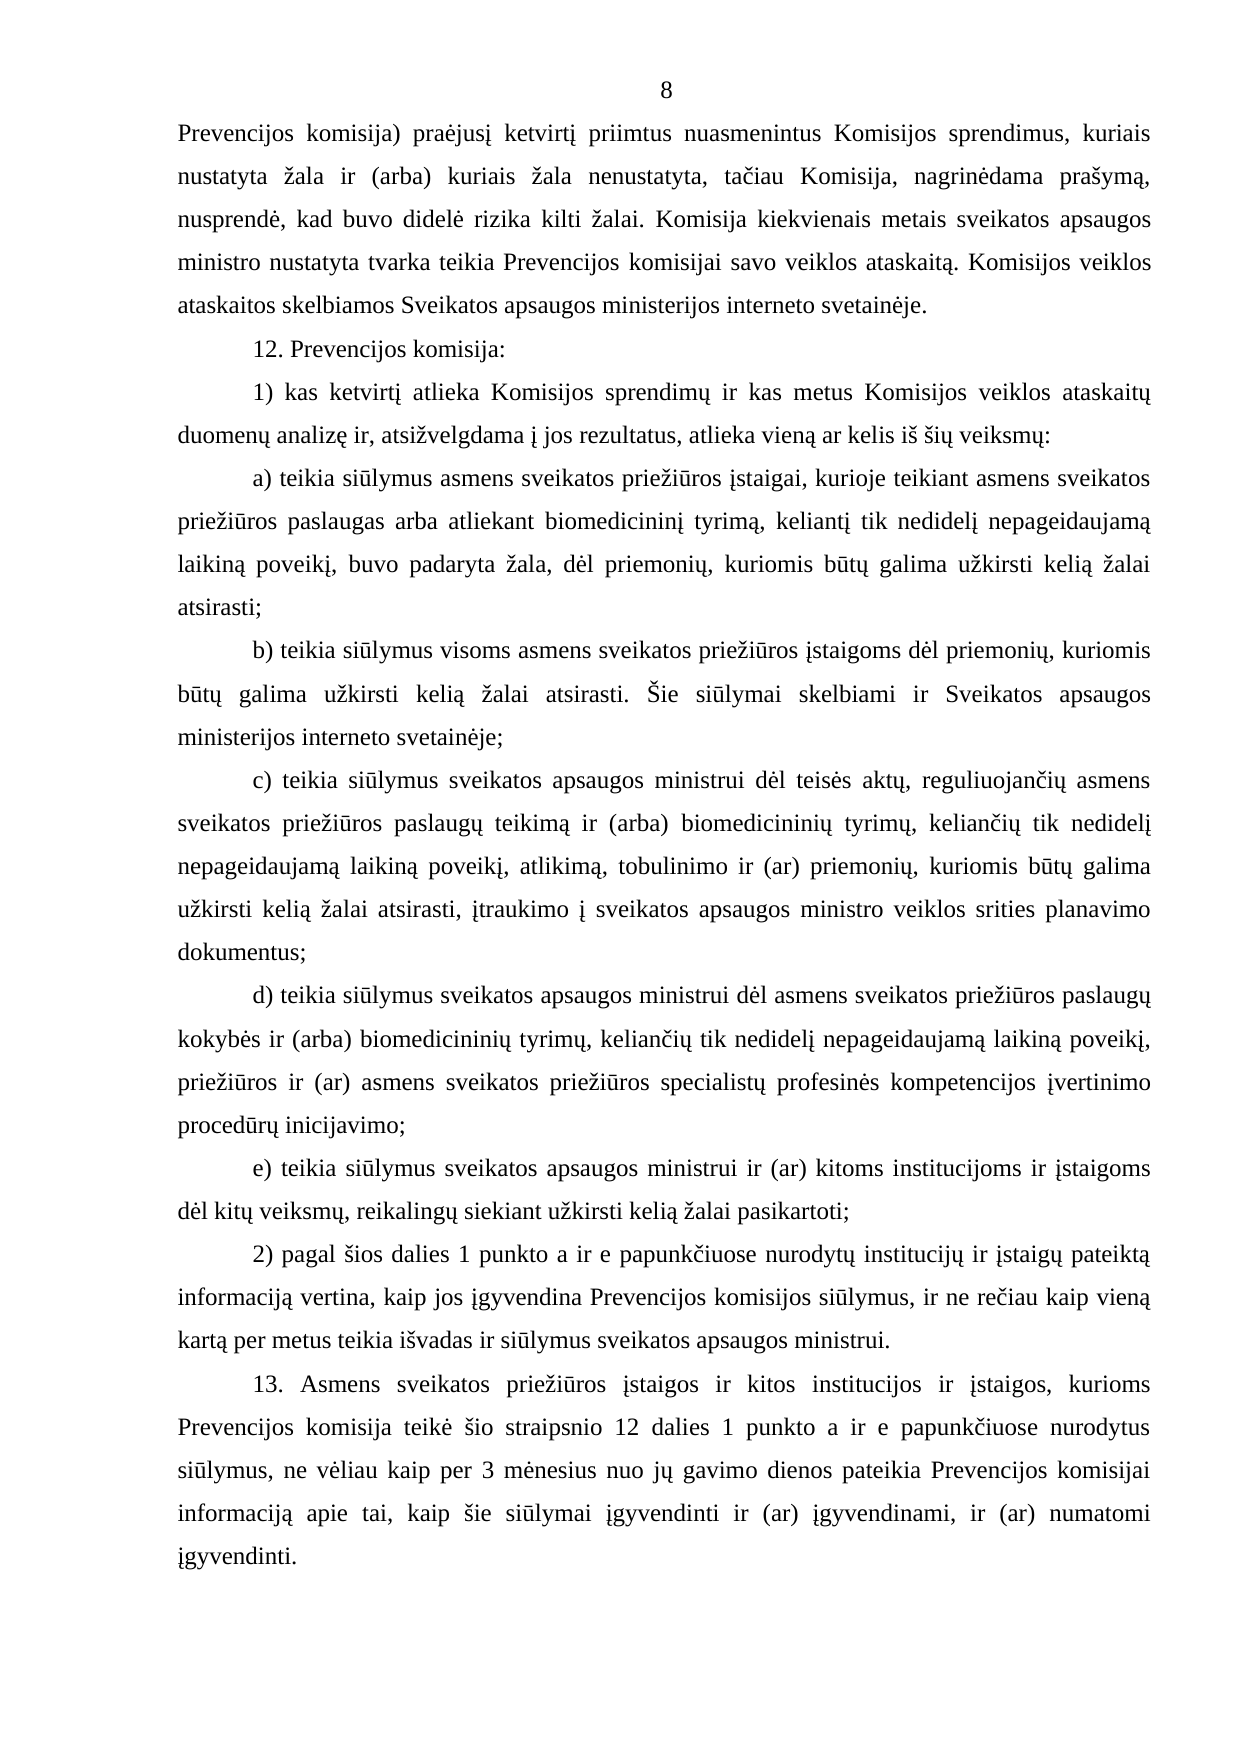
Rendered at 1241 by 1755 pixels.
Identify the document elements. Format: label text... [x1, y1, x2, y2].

text b) teikia siūlymus visoms asmens sveikatos priežiūros įstaigoms dėl priemonių, kuriomis būtų galima užkirsti kelią žalai atsirasti. Šie siūlymai skelbiami ir Sveikatos apsaugos ministerijos interneto svetainėje; [177, 636, 1152, 751]
text 13. Asmens sveikatos priežiūros įstaigos ir kitos institucijos ir įstaigos, kurioms Prevencijos komisija teikė šio straipsnio 12 dalies 1 punkto a ir e papunkčiuose nurodytus siūlymus, ne vėliau kaip per 3 mėnesius nuo jų gavimo dienos pateikia Prevencijos komisijai informaciją apie tai, kaip šie siūlymai įgyvendinti ir (ar) įgyvendinami, ir (ar) numatomi įgyvendinti. [177, 1369, 1152, 1570]
text e) teikia siūlymus sveikatos apsaugos ministrui ir (ar) kitoms institucijoms ir įstaigoms dėl kitų veiksmų, reikalingų siekiant užkirsti kelią žalai pasikartoti; [177, 1153, 1152, 1225]
text a) teikia siūlymus asmens sveikatos priežiūros įstaigai, kurioje teikiant asmens sveikatos priežiūros paslaugas arba atliekant biomedicininį tyrimą, keliantį tik nedidelį nepageidaujamą laikiną poveikį, buvo padaryta žala, dėl priemonių, kuriomis būtų galima užkirsti kelią žalai atsirasti; [177, 463, 1152, 621]
text Prevencijos komisija) praėjusį ketvirtį priimtus nuasmenintus Komisijos sprendimus, kuriais nustatyta žala ir (arba) kuriais žala nenustatyta, tačiau Komisija, nagrinėdama prašymą, nusprendė, kad buvo didelė rizika kilti žalai. Komisija kiekvienais metais sveikatos apsaugos ministro nustatyta tvarka teikia Prevencijos komisijai savo veiklos ataskaitą. Komisijos veiklos ataskaitos skelbiamos Sveikatos apsaugos ministerijos interneto svetainėje. [177, 118, 1152, 319]
text d) teikia siūlymus sveikatos apsaugos ministrui dėl asmens sveikatos priežiūros paslaugų kokybės ir (arba) biomedicininių tyrimų, keliančių tik nedidelį nepageidaujamą laikiną poveikį, priežiūros ir (ar) asmens sveikatos priežiūros specialistų profesinės kompetencijos įvertinimo procedūrų inicijavimo; [177, 981, 1152, 1139]
text 1) kas ketvirtį atlieka Komisijos sprendimų ir kas metus Komisijos veiklos ataskaitų duomenų analizę ir, atsižvelgdama į jos rezultatus, atlieka vieną ar kelis iš šių veiksmų: [177, 377, 1152, 449]
text 2) pagal šios dalies 1 punkto a ir e papunkčiuose nurodytų institucijų ir įstaigų pateiktą informaciją vertina, kaip jos įgyvendina Prevencijos komisijos siūlymus, ir ne rečiau kaip vieną kartą per metus teikia išvadas ir siūlymus sveikatos apsaugos ministrui. [177, 1239, 1152, 1354]
text c) teikia siūlymus sveikatos apsaugos ministrui dėl teisės aktų, reguliuojančių asmens sveikatos priežiūros paslaugų teikimą ir (arba) biomedicininių tyrimų, keliančių tik nedidelį nepageidaujamą laikiną poveikį, atlikimą, tobulinimo ir (ar) priemonių, kuriomis būtų galima užkirsti kelią žalai atsirasti, įtraukimo į sveikatos apsaugos ministro veiklos srities planavimo dokumentus; [177, 765, 1152, 966]
text 12. Prevencijos komisija: [177, 334, 1152, 362]
